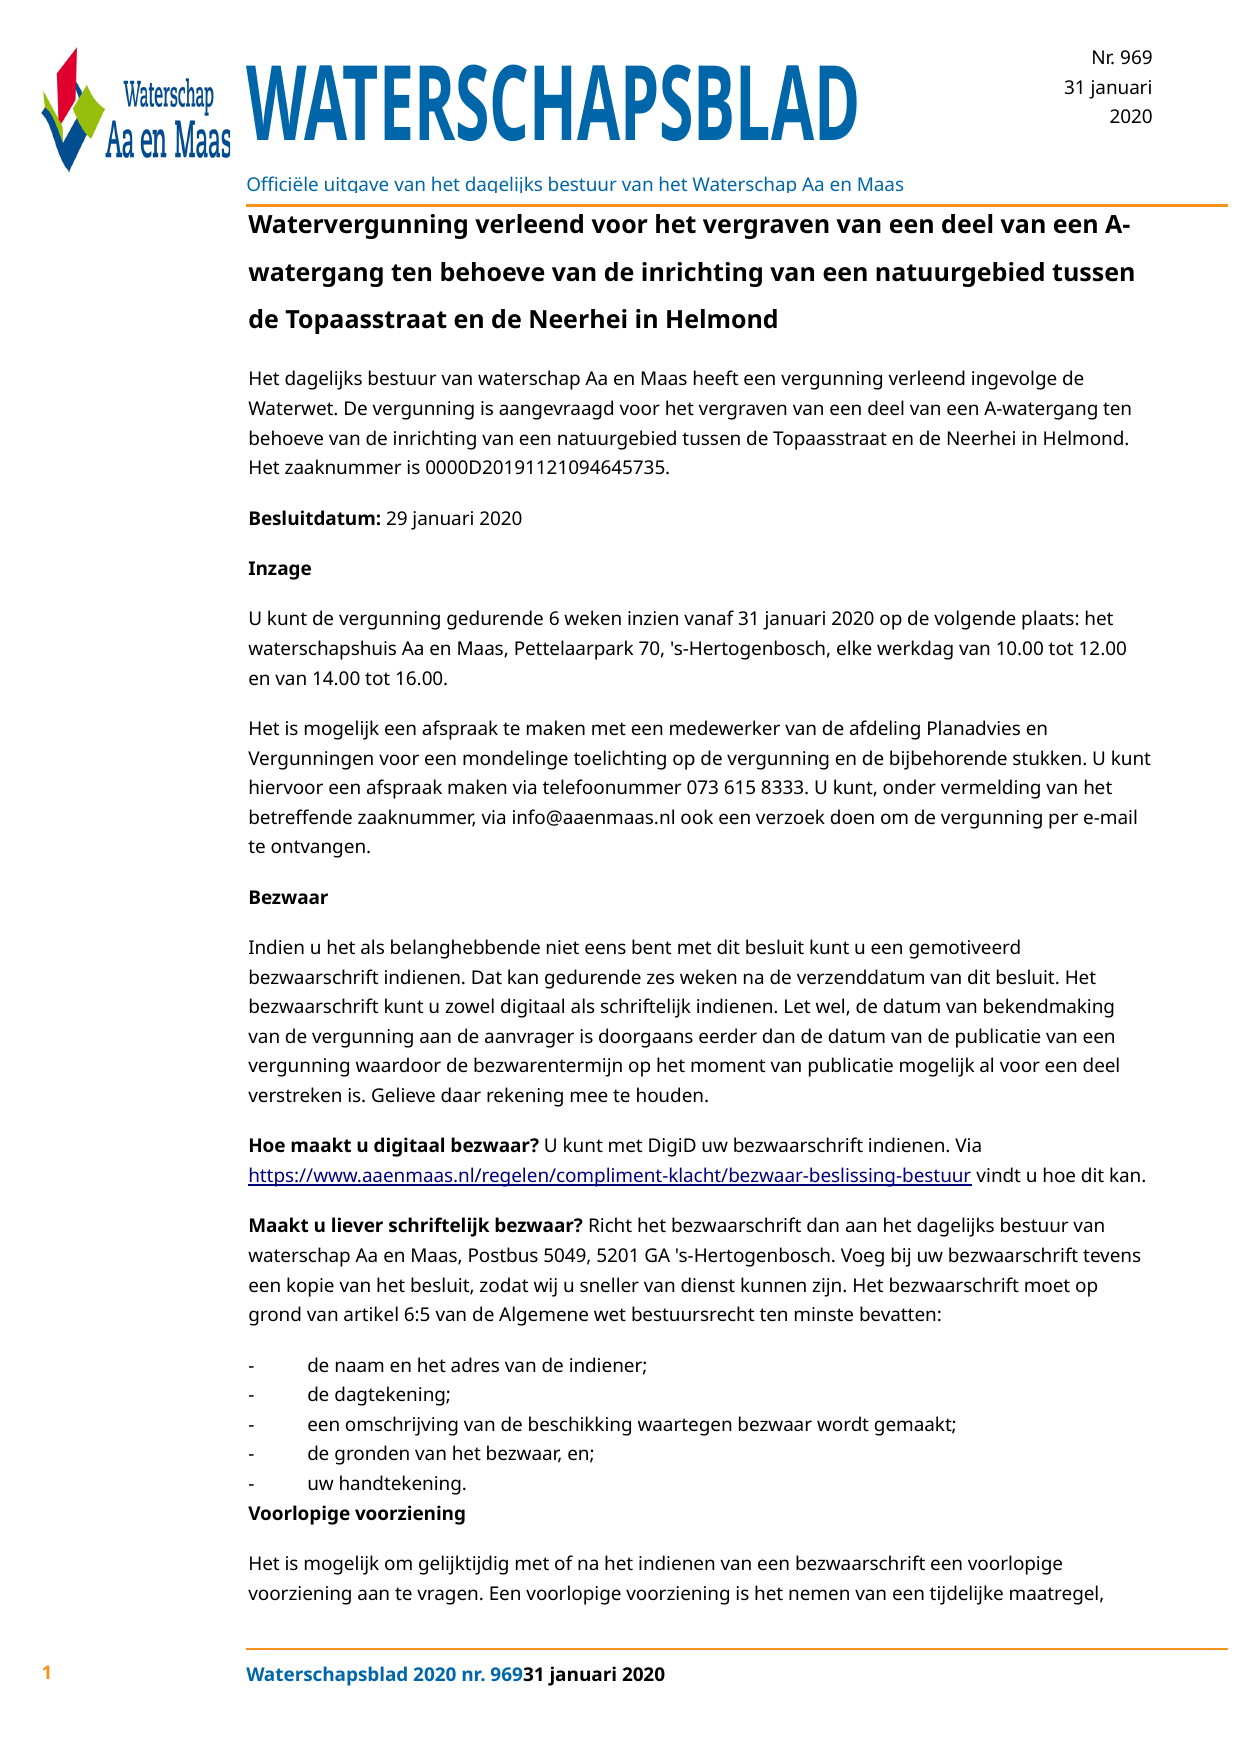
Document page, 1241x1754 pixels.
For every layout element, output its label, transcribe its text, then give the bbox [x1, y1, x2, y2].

text Inzage [248, 555, 1152, 581]
list de dagtekening; [248, 1381, 1152, 1407]
picture [41, 47, 231, 172]
text Voorlopige voorziening [248, 1500, 1152, 1525]
list de gronden van het bezwaar, en; [248, 1441, 1152, 1466]
text Het dagelijks bestuur van waterschap Aa en Maas heeft een vergunning verleend ingevolge de Waterwet. De vergunning is aangevraagd voor het vergraven van een deel van een A-watergang ten behoeve van de inrichting van een natuurgebied tussen de Topaasstraat en de Neerhei in Helmond. Het zaaknummer is 0000D20191121094645735. [248, 366, 1152, 480]
text Het is mogelijk om gelijktijdig met of na het indienen van een bezwaarschrift een voorlopige voorziening aan te vragen. Een voorlopige voorziening is het nemen van een tijdelijke maatregel, [248, 1550, 1152, 1605]
text U kunt de vergunning gedurende 6 weken inzien vanaf 31 januari 2020 op de volgende plaats: het waterschapshuis Aa en Maas, Pettelaarpark 70, 's-Hertogenbosch, elke werkdag van 10.00 tot 12.00 en van 14.00 tot 16.00. [248, 606, 1152, 690]
list de naam en het adres van de indiener; [248, 1352, 1152, 1377]
text Maakt u liever schriftelijk bezwaar? Richt het bezwaarschrift dan aan het dagelijks bestuur van waterschap Aa en Maas, Postbus 5049, 5201 GA 's-Hertogenbosch. Voeg bij uw bezwaarschrift tevens een kopie van het besluit, zodat wij u sneller van dienst kunnen zijn. Het bezwaarschrift moet op grond van artikel 6:5 van de Algemene wet bestuursrecht ten minste bevatten: [248, 1213, 1152, 1327]
text Indien u het als belanghebbende niet eens bent met dit besluit kunt u een gemotiveerd bezwaarschrift indienen. Dat kan gedurende zes weken na de verzenddatum van dit besluit. Het bezwaarschrift kunt u zowel digitaal als schriftelijk indienen. Let wel, de datum van bekendmaking van de vergunning aan de aanvrager is doorgaans eerder dan de datum van de publicatie van een vergunning waardoor de bezwarentermijn op het moment van publicatie mogelijk al voor een deel verstreken is. Gelieve daar rekening mee te houden. [248, 934, 1152, 1108]
text Bezwaar [248, 884, 1152, 909]
text Besluitdatum: 29 januari 2020 [248, 505, 1152, 530]
list een omschrijving van de beschikking waartegen bezwaar wordt gemaakt; [248, 1411, 1152, 1437]
text Het is mogelijk een afspraak te maken met een medewerker van de afdeling Planadvies en Vergunningen voor een mondelinge toelichting op de vergunning en de bijbehorende stukken. U kunt hiervoor een afspraak maken via telefoonummer 073 615 8333. U kunt, onder vermelding van het betreffende zaaknummer, via info@aaenmaas.nl ook een verzoek doen om de vergunning per e-mail te ontvangen. [248, 715, 1152, 859]
text Hoe maakt u digitaal bezwaar? U kunt met DigiD uw bezwaarschrift indienen. Via https://www.aaenmaas.nl/regelen/compliment-klacht/bezwaar-beslissing-bestuur vindt u hoe dit kan. [248, 1133, 1152, 1188]
list uw handtekening. [248, 1470, 1152, 1496]
text Watervergunning verleend voor het vergraven van een deel van een A-watergang ten behoeve van de inrichting van een natuurgebied tussen de Topaasstraat en de Neerhei in Helmond [248, 207, 1152, 336]
